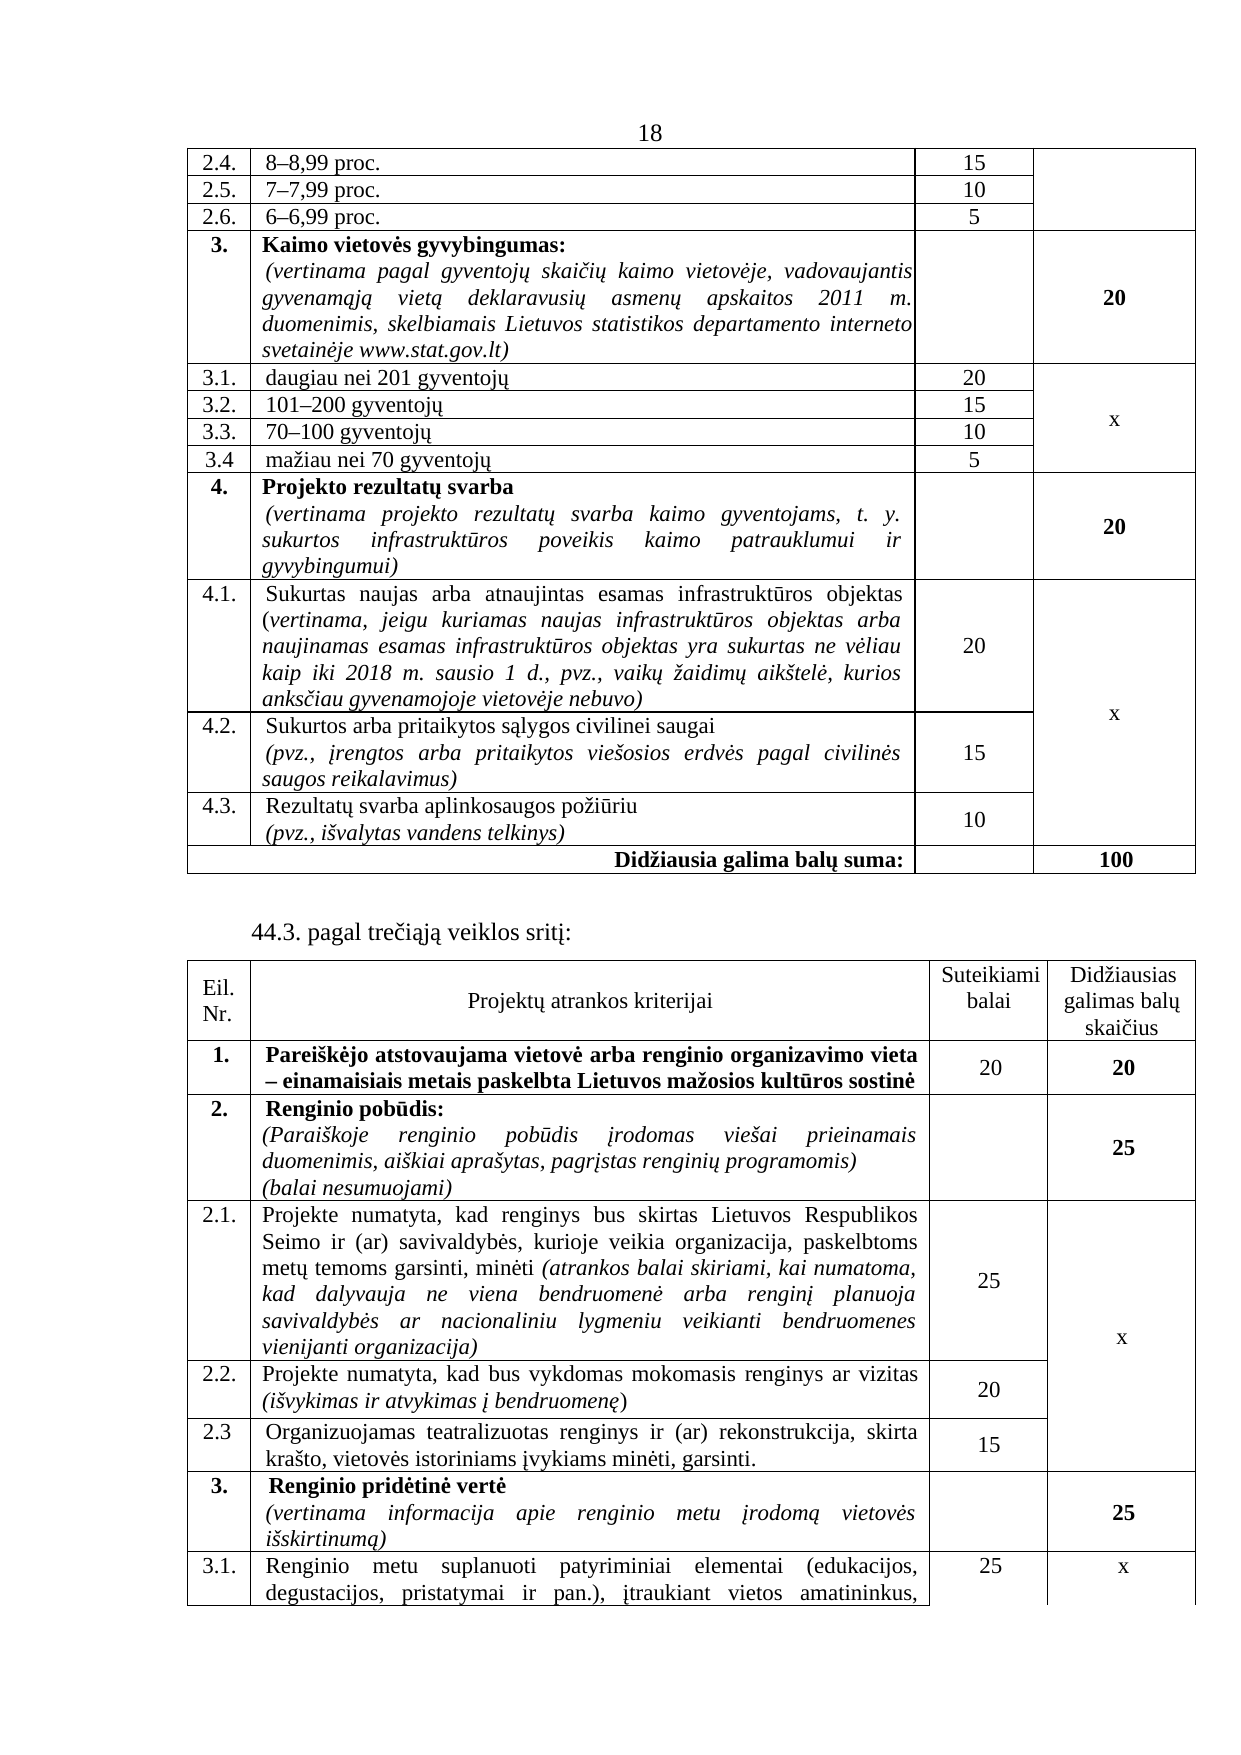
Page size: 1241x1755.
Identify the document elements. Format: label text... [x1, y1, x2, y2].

table_cell 2.2. [188, 1361, 250, 1417]
table_cell [1034, 149, 1195, 230]
table_cell 15 [916, 391, 1033, 417]
table_cell 5 [916, 446, 1033, 472]
table_cell [916, 231, 1033, 363]
table_cell 3.1. [188, 364, 250, 390]
table_cell 15 [916, 149, 1033, 175]
table_cell 2. [188, 1095, 250, 1200]
table_cell mažiau nei 70 gyventojų [251, 446, 914, 472]
table_cell 20 [916, 580, 1033, 711]
table_cell 5 [916, 204, 1033, 230]
table_cell 8–8,99 proc. [251, 149, 914, 175]
table_cell 3.3. [188, 419, 250, 445]
table_cell Projekte numatyta, kad renginys bus skirtas Lietuvos Respublikos Seimo ir (ar) savivaldybės, kurioje veikia organizacija, paskelbtoms metų temoms garsinti, minėti (atrankos balai skiriami, kai numatoma, kad dalyvauja ne viena bendruomenė arba renginį planuoja savivaldybės ar nacionaliniu lygmeniu veikianti bendruomenes vienijanti organizacija) [251, 1201, 929, 1359]
table_header Projektų atrankos kriterijai [251, 961, 929, 1040]
table_cell Renginio metu suplanuoti patyriminiai elementai (edukacijos, degustacijos, pristatymai ir pan.), įtraukiant vietos amatininkus, [251, 1552, 929, 1605]
table_cell x [1034, 364, 1195, 472]
table_cell 10 [916, 793, 1033, 845]
table_cell 20 [916, 364, 1033, 390]
table_cell 4. [188, 473, 250, 579]
table_cell Didžiausia galima balų suma: [188, 846, 914, 873]
table_cell 2.3 [188, 1419, 250, 1471]
table_cell 2.4. [188, 149, 250, 175]
table_cell 2.6. [188, 204, 250, 230]
table_cell 25 [1048, 1095, 1195, 1200]
table_header Suteikiami balai [930, 961, 1047, 1040]
table_cell Sukurtas naujas arba atnaujintas esamas infrastruktūros objektas (vertinama, jeigu kuriamas naujas infrastruktūros objektas arba naujinamas esamas infrastruktūros objektas yra sukurtas ne vėliau kaip iki 2018 m. sausio 1 d., pvz., vaikų žaidimų aikštelė, kurios anksčiau gyvenamojoje vietovėje nebuvo) [251, 580, 914, 711]
table_cell x [1034, 580, 1195, 845]
table_cell Projekto rezultatų svarba (vertinama projekto rezultatų svarba kaimo gyventojams, t. y. sukurtos infrastruktūros poveikis kaimo patrauklumui ir gyvybingumui) [251, 473, 914, 579]
table_cell x [1048, 1552, 1195, 1605]
table_cell 100 [1034, 846, 1195, 873]
table_cell 101–200 gyventojų [251, 391, 914, 417]
table_cell Pareiškėjo atstovaujama vietovė arba renginio organizavimo vieta – einamaisiais metais paskelbta Lietuvos mažosios kultūros sostinė [251, 1041, 929, 1094]
table_cell 6–6,99 proc. [251, 204, 914, 230]
table_cell 25 [1048, 1472, 1195, 1551]
table_cell Projekte numatyta, kad bus vykdomas mokomasis renginys ar vizitas (išvykimas ir atvykimas į bendruomenę) [251, 1361, 929, 1417]
table_cell 25 [930, 1201, 1047, 1359]
table_cell 3.4 [188, 446, 250, 472]
table_cell 4.1. [188, 580, 250, 711]
table_cell 20 [930, 1361, 1047, 1417]
table_cell [930, 1472, 1047, 1551]
table_cell 15 [930, 1419, 1047, 1471]
table_cell 25 [930, 1552, 1047, 1605]
table_cell [930, 1095, 1047, 1200]
table_cell daugiau nei 201 gyventojų [251, 364, 914, 390]
table_cell Kaimo vietovės gyvybingumas: (vertinama pagal gyventojų skaičių kaimo vietovėje, vadovaujantis gyvenamąją vietą deklaravusių asmenų apskaitos 2011 m. duomenimis, skelbiamais Lietuvos statistikos departamento interneto svetainėje www.stat.gov.lt) [251, 231, 914, 363]
table_cell x [1048, 1201, 1195, 1471]
table_cell 20 [1048, 1041, 1195, 1094]
text 44.3. pagal trečiąją veiklos sritį: [177, 917, 1122, 946]
table_cell 3.1. [188, 1552, 250, 1605]
table_cell 70–100 gyventojų [251, 419, 914, 445]
table_cell 2.1. [188, 1201, 250, 1359]
table_cell 10 [916, 419, 1033, 445]
table_cell 20 [1034, 231, 1195, 363]
table_cell 20 [930, 1041, 1047, 1094]
table_cell 7–7,99 proc. [251, 176, 914, 202]
table_cell Sukurtos arba pritaikytos sąlygos civilinei saugai (pvz., įrengtos arba pritaikytos viešosios erdvės pagal civilinės saugos reikalavimus) [251, 713, 914, 792]
table_cell Renginio pridėtinė vertė (vertinama informacija apie renginio metu įrodomą vietovės išskirtinumą) [251, 1472, 929, 1551]
table_cell Renginio pobūdis: (Paraiškoje renginio pobūdis įrodomas viešai prieinamais duomenimis, aiškiai aprašytas, pagrįstas renginių programomis) (balai nesumuojami) [251, 1095, 929, 1200]
table_header Eil. Nr. [188, 961, 250, 1040]
table_cell 3. [188, 231, 250, 363]
table_cell 3. [188, 1472, 250, 1551]
table_cell 3.2. [188, 391, 250, 417]
table_cell 10 [916, 176, 1033, 202]
table_cell 4.3. [188, 793, 250, 845]
table_cell Organizuojamas teatralizuotas renginys ir (ar) rekonstrukcija, skirta krašto, vietovės istoriniams įvykiams minėti, garsinti. [251, 1419, 929, 1471]
table_cell [916, 846, 1033, 873]
table_cell [916, 473, 1033, 579]
table_cell 15 [916, 713, 1033, 792]
table_cell 2.5. [188, 176, 250, 202]
table_cell 4.2. [188, 713, 250, 792]
table_cell Rezultatų svarba aplinkosaugos požiūriu (pvz., išvalytas vandens telkinys) [251, 793, 914, 845]
table_cell 1. [188, 1041, 250, 1094]
table_header Didžiausias galimas balų skaičius [1048, 961, 1195, 1040]
table_cell 20 [1034, 473, 1195, 579]
